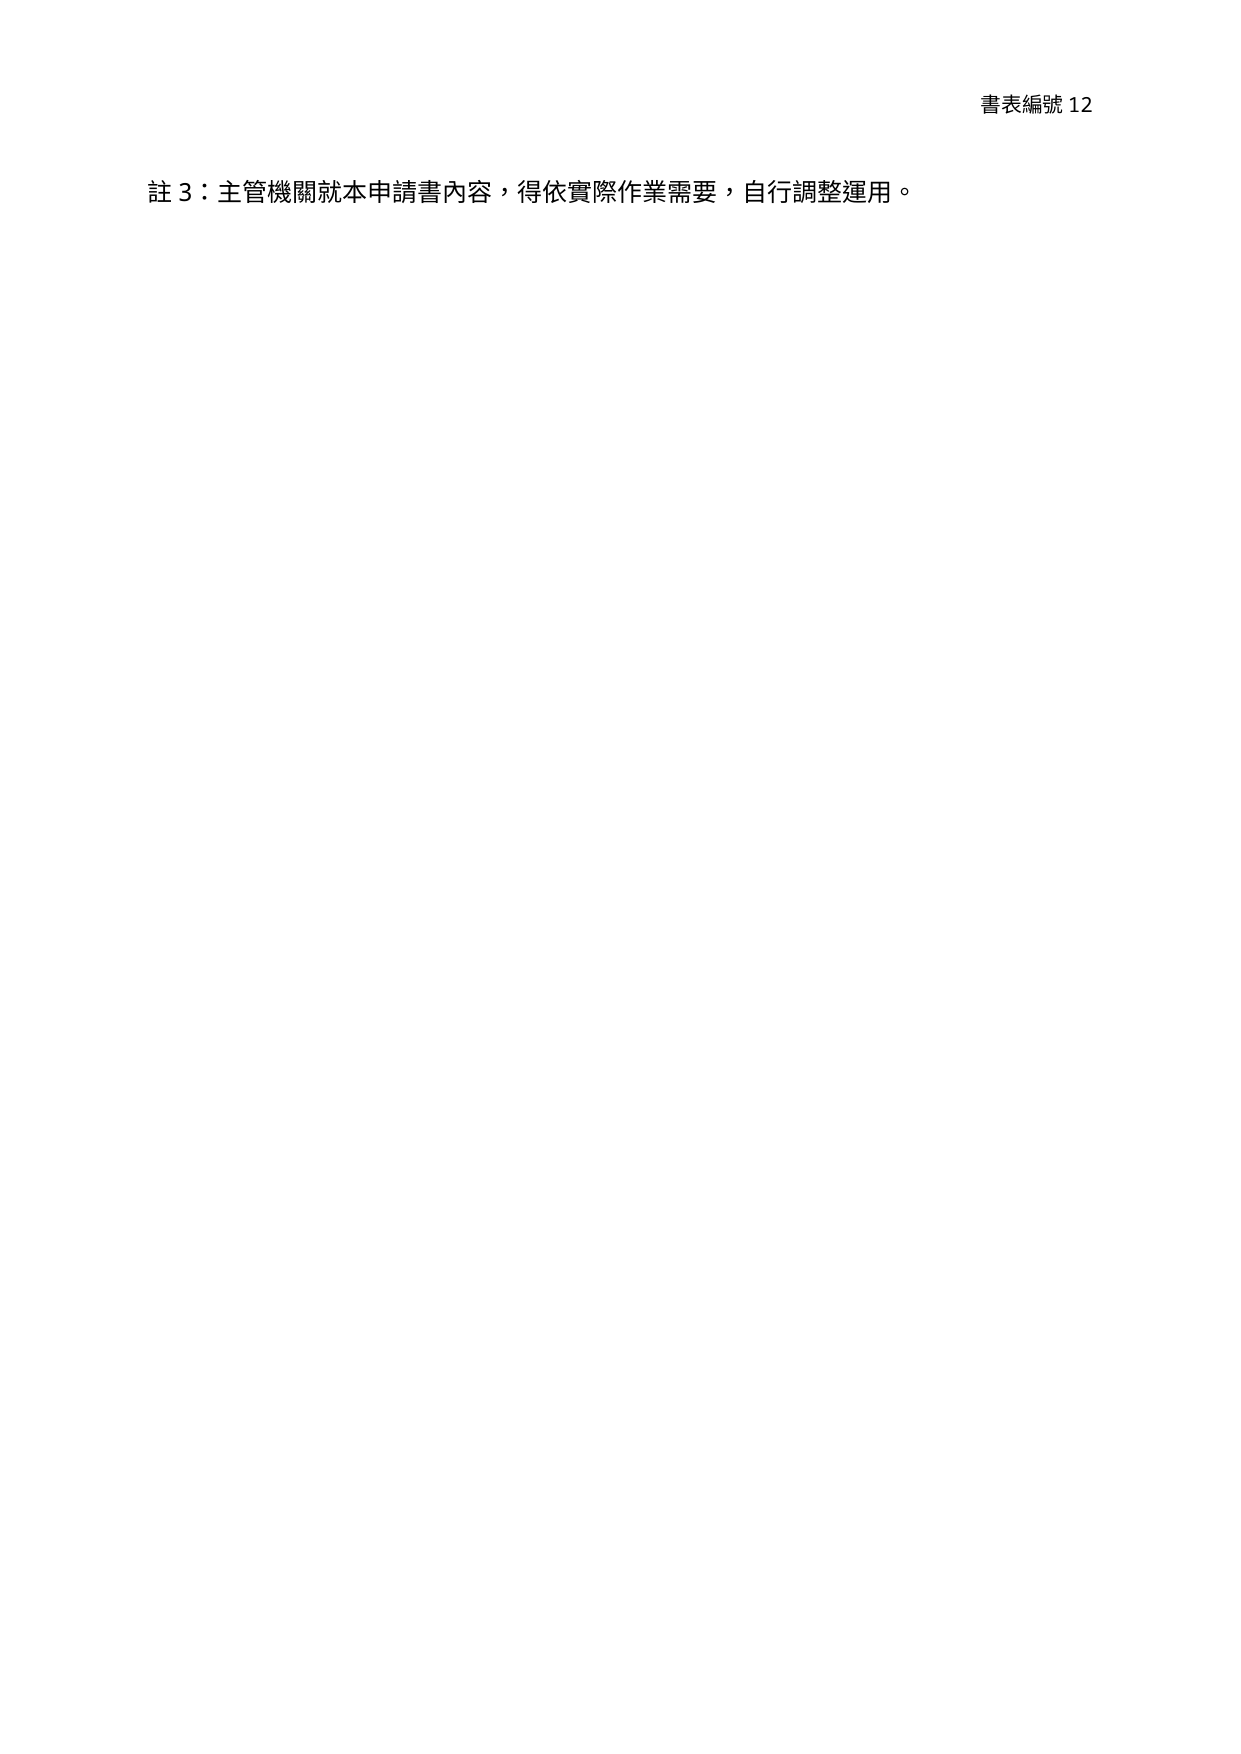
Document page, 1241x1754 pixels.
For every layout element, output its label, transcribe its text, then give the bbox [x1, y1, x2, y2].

text 註3：主管機關就本申請書內容，得依實際作業需要，自行調整運用。 [148, 149, 1092, 212]
